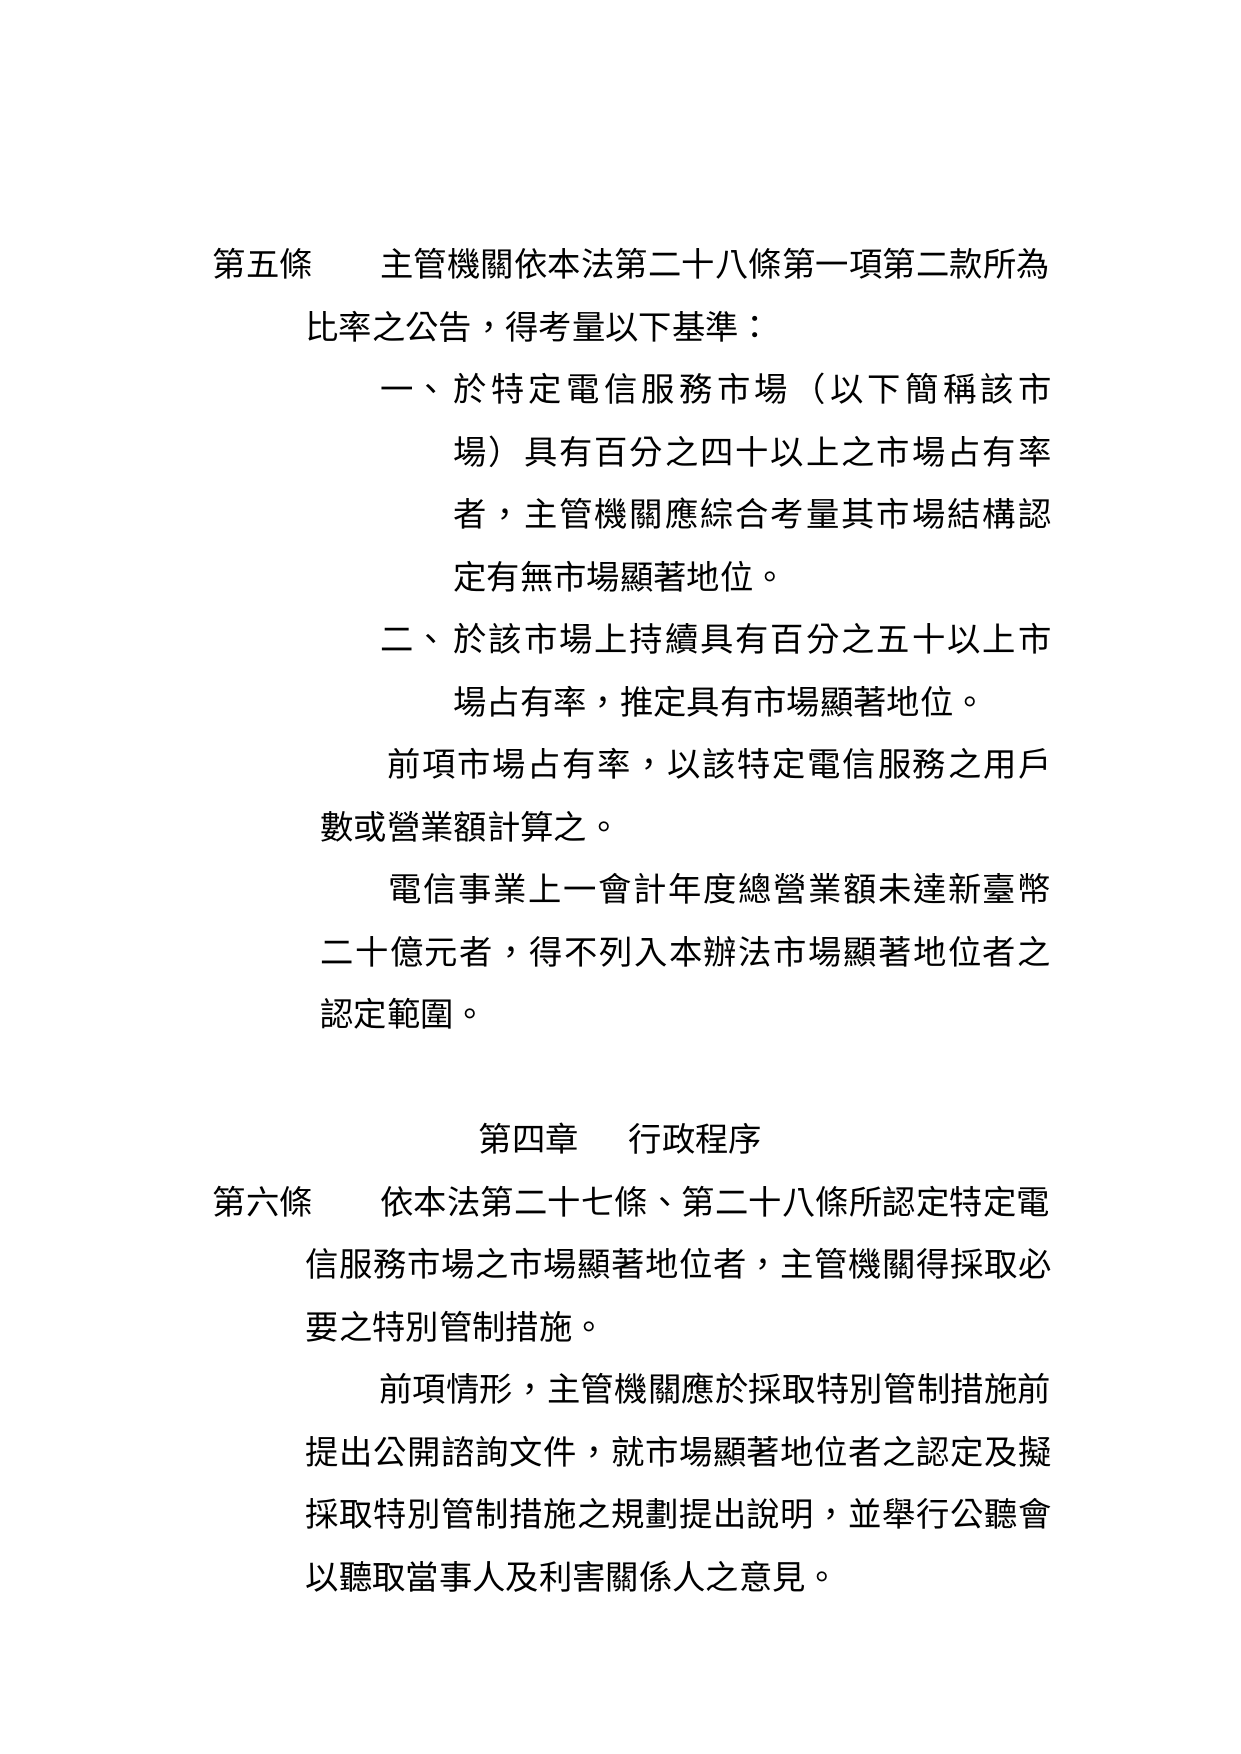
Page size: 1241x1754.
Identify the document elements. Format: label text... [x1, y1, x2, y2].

text 電信事業上一會計年度總營業額未達新臺幣二十億元者，得不列入本辦法市場顯著地位者之認定範圍。 [320, 846, 1053, 1033]
text 前項市場占有率，以該特定電信服務之用戶數或營業額計算之。 [320, 721, 1053, 846]
text 前項情形，主管機關應於採取特別管制措施前提出公開諮詢文件，就市場顯著地位者之認定及擬採取特別管制措施之規劃提出說明，並舉行公聽會以聽取當事人及利害關係人之意見。 [306, 1346, 1053, 1596]
text 第六條 依本法第二十七條、第二十八條所認定特定電信服務市場之市場顯著地位者，主管機關得採取必要之特別管制措施。 [212, 1158, 1053, 1346]
text 二、 於該市場上持續具有百分之五十以上市場占有率，推定具有市場顯著地位。 [381, 596, 1053, 721]
text 第四章 行政程序 [187, 1096, 1053, 1158]
text 第五條 主管機關依本法第二十八條第一項第二款所為比率之公告，得考量以下基準： [212, 221, 1053, 346]
text 一、 於特定電信服務市場（以下簡稱該市場）具有百分之四十以上之市場占有率者，主管機關應綜合考量其市場結構認定有無市場顯著地位。 [381, 346, 1053, 596]
